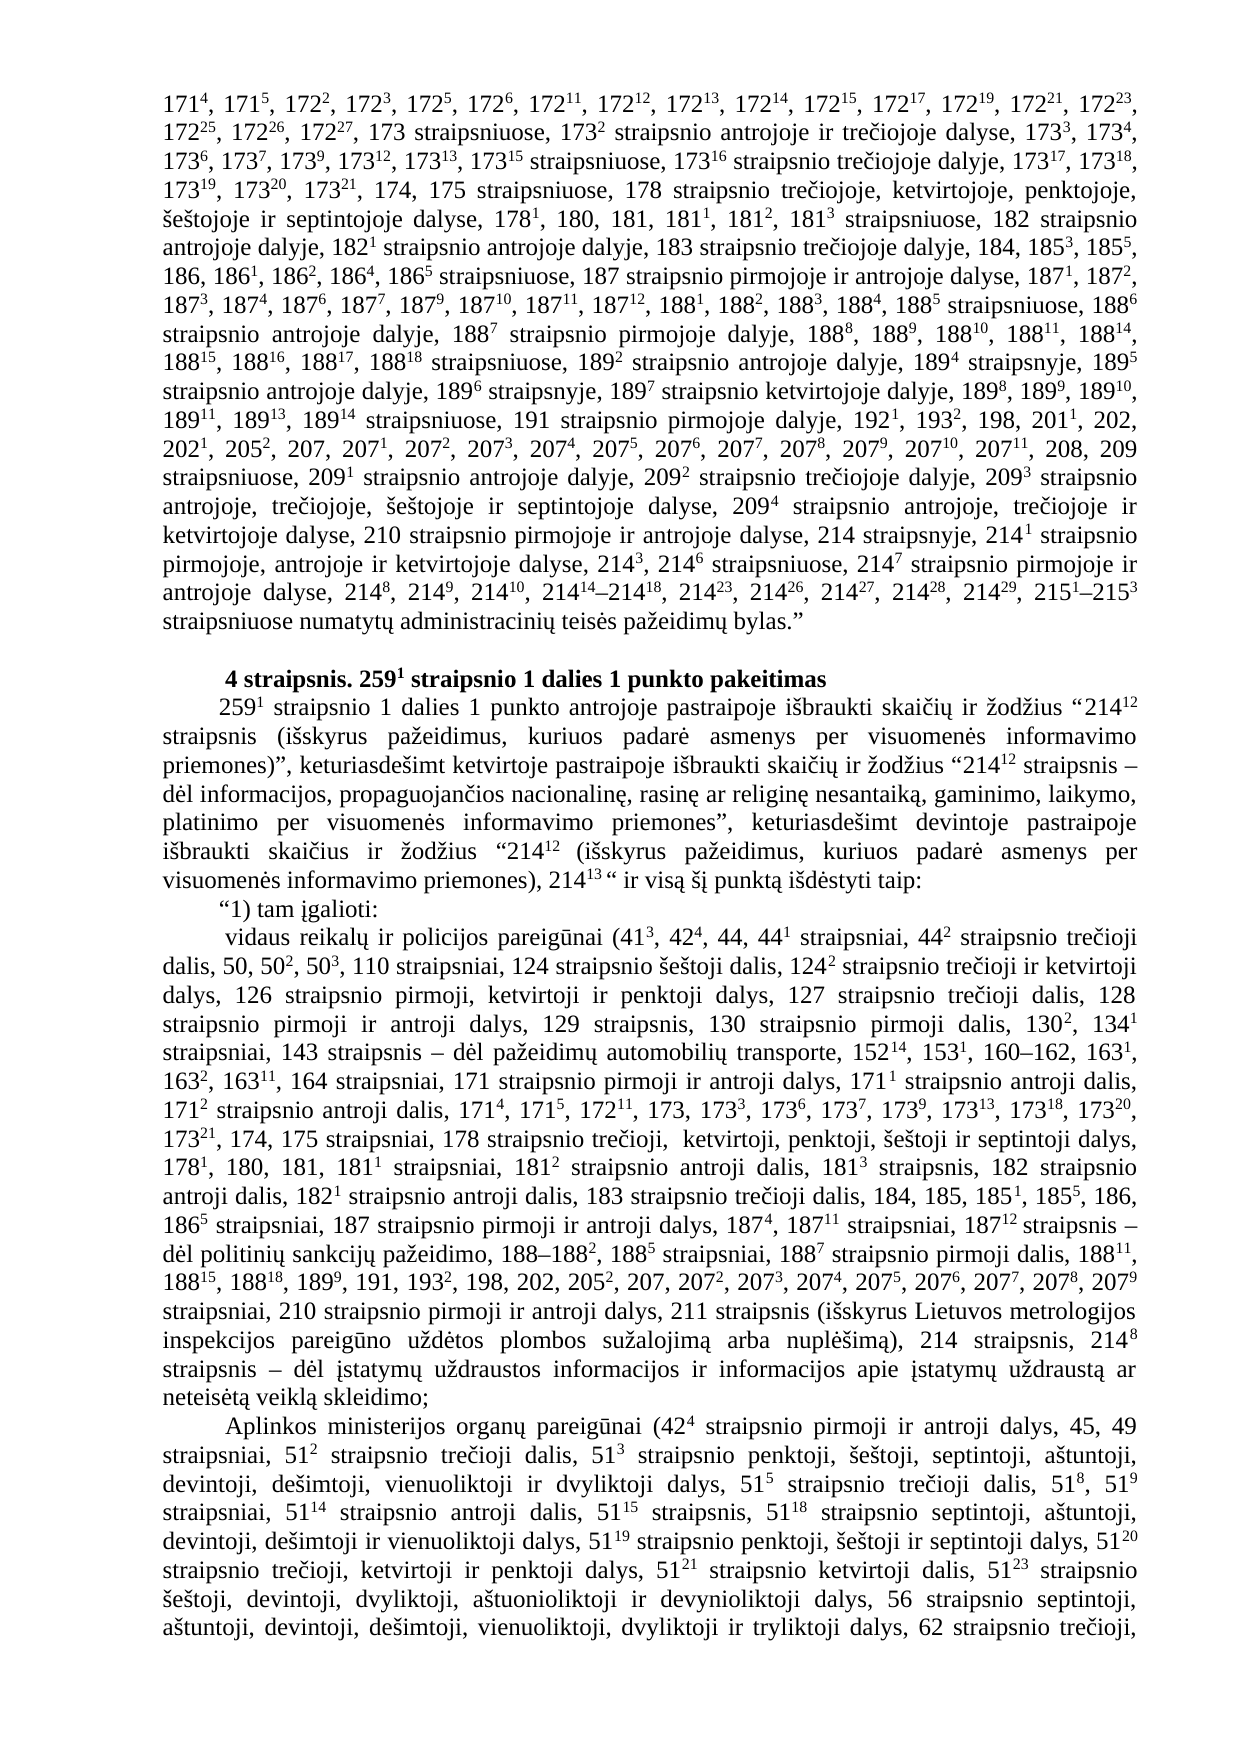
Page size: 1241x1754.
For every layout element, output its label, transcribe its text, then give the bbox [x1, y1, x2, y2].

text “1) tam įgalioti: [162, 894, 1114, 922]
text Aplinkos ministerijos organų pareigūnai (424 straipsnio pirmoji ir antroji dalys, 45, 49 straipsniai, 512 straipsnio trečioji dalis, 513 straipsnio penktoji, šeštoji, septintoji, aštuntoji, devintoji, dešimtoji, vienuoliktoji ir dvyliktoji dalys, 515 straipsnio trečioji dalis, 518, 519 straipsniai, 5114 straipsnio antroji dalis, 5115 straipsnis, 5118 straipsnio septintoji, aštuntoji, devintoji, dešimtoji ir vienuoliktoji dalys, 5119 straipsnio penktoji, šeštoji ir septintoji dalys, 5120 straipsnio trečioji, ketvirtoji ir penktoji dalys, 5121 straipsnio ketvirtoji dalis, 5123 straipsnio šeštoji, devintoji, dvyliktoji, aštuonioliktoji ir devynioliktoji dalys, 56 straipsnio septintoji, aštuntoji, devintoji, dešimtoji, vienuoliktoji, dvyliktoji ir tryliktoji dalys, 62 straipsnio trečioji, [162, 1411, 1137, 1641]
text 4 straipsnis. 2591 straipsnio 1 dalies 1 punkto pakeitimas [162, 664, 1137, 692]
text 2591 straipsnio 1 dalies 1 punkto antrojoje pastraipoje išbraukti skaičių ir žodžius “21412 straipsnis (išskyrus pažeidimus, kuriuos padarė asmenys per visuomenės informavimo priemones)”, keturiasdešimt ketvirtoje pastraipoje išbraukti skaičių ir žodžius “21412 straipsnis – dėl informacijos, propaguojančios nacionalinę, rasinę ar religinę nesantaiką, gaminimo, laikymo, platinimo per visuomenės informavimo priemones”, keturiasdešimt devintoje pastraipoje išbraukti skaičius ir žodžius “21412 (išskyrus pažeidimus, kuriuos padarė asmenys per visuomenės informavimo priemones), 21413 “ ir visą šį punktą išdėstyti taip: [162, 692, 1137, 894]
text vidaus reikalų ir policijos pareigūnai (413, 424, 44, 441 straipsniai, 442 straipsnio trečioji dalis, 50, 502, 503, 110 straipsniai, 124 straipsnio šeštoji dalis, 1242 straipsnio trečioji ir ketvirtoji dalys, 126 straipsnio pirmoji, ketvirtoji ir penktoji dalys, 127 straipsnio trečioji dalis, 128 straipsnio pirmoji ir antroji dalys, 129 straipsnis, 130 straipsnio pirmoji dalis, 1302, 1341 straipsniai, 143 straipsnis – dėl pažeidimų automobilių transporte, 15214, 1531, 160–162, 1631, 1632, 16311, 164 straipsniai, 171 straipsnio pirmoji ir antroji dalys, 1711 straipsnio antroji dalis, 1712 straipsnio antroji dalis, 1714, 1715, 17211, 173, 1733, 1736, 1737, 1739, 17313, 17318, 17320, 17321, 174, 175 straipsniai, 178 straipsnio trečioji, ketvirtoji, penktoji, šeštoji ir septintoji dalys, 1781, 180, 181, 1811 straipsniai, 1812 straipsnio antroji dalis, 1813 straipsnis, 182 straipsnio antroji dalis, 1821 straipsnio antroji dalis, 183 straipsnio trečioji dalis, 184, 185, 1851, 1855, 186, 1865 straipsniai, 187 straipsnio pirmoji ir antroji dalys, 1874, 18711 straipsniai, 18712 straipsnis – dėl politinių sankcijų pažeidimo, 188–1882, 1885 straipsniai, 1887 straipsnio pirmoji dalis, 18811, 18815, 18818, 1899, 191, 1932, 198, 202, 2052, 207, 2072, 2073, 2074, 2075, 2076, 2077, 2078, 2079 straipsniai, 210 straipsnio pirmoji ir antroji dalys, 211 straipsnis (išskyrus Lietuvos metrologijos inspekcijos pareigūno uždėtos plombos sužalojimą arba nuplėšimą), 214 straipsnis, 2148 straipsnis – dėl įstatymų uždraustos informacijos ir informacijos apie įstatymų uždraustą ar neteisėtą veiklą skleidimo; [162, 922, 1137, 1411]
text 1714, 1715, 1722, 1723, 1725, 1726, 17211, 17212, 17213, 17214, 17215, 17217, 17219, 17221, 17223, 17225, 17226, 17227, 173 straipsniuose, 1732 straipsnio antrojoje ir trečiojoje dalyse, 1733, 1734, 1736, 1737, 1739, 17312, 17313, 17315 straipsniuose, 17316 straipsnio trečiojoje dalyje, 17317, 17318, 17319, 17320, 17321, 174, 175 straipsniuose, 178 straipsnio trečiojoje, ketvirtojoje, penktojoje, šeštojoje ir septintojoje dalyse, 1781, 180, 181, 1811, 1812, 1813 straipsniuose, 182 straipsnio antrojoje dalyje, 1821 straipsnio antrojoje dalyje, 183 straipsnio trečiojoje dalyje, 184, 1853, 1855, 186, 1861, 1862, 1864, 1865 straipsniuose, 187 straipsnio pirmojoje ir antrojoje dalyse, 1871, 1872, 1873, 1874, 1876, 1877, 1879, 18710, 18711, 18712, 1881, 1882, 1883, 1884, 1885 straipsniuose, 1886 straipsnio antrojoje dalyje, 1887 straipsnio pirmojoje dalyje, 1888, 1889, 18810, 18811, 18814, 18815, 18816, 18817, 18818 straipsniuose, 1892 straipsnio antrojoje dalyje, 1894 straipsnyje, 1895 straipsnio antrojoje dalyje, 1896 straipsnyje, 1897 straipsnio ketvirtojoje dalyje, 1898, 1899, 18910, 18911, 18913, 18914 straipsniuose, 191 straipsnio pirmojoje dalyje, 1921, 1932, 198, 2011, 202, 2021, 2052, 207, 2071, 2072, 2073, 2074, 2075, 2076, 2077, 2078, 2079, 20710, 20711, 208, 209 straipsniuose, 2091 straipsnio antrojoje dalyje, 2092 straipsnio trečiojoje dalyje, 2093 straipsnio antrojoje, trečiojoje, šeštojoje ir septintojoje dalyse, 2094 straipsnio antrojoje, trečiojoje ir ketvirtojoje dalyse, 210 straipsnio pirmojoje ir antrojoje dalyse, 214 straipsnyje, 2141 straipsnio pirmojoje, antrojoje ir ketvirtojoje dalyse, 2143, 2146 straipsniuose, 2147 straipsnio pirmojoje ir antrojoje dalyse, 2148, 2149, 21410, 21414–21418, 21423, 21426, 21427, 21428, 21429, 2151–2153 straipsniuose numatytų administracinių teisės pažeidimų bylas.” [162, 89, 1137, 635]
